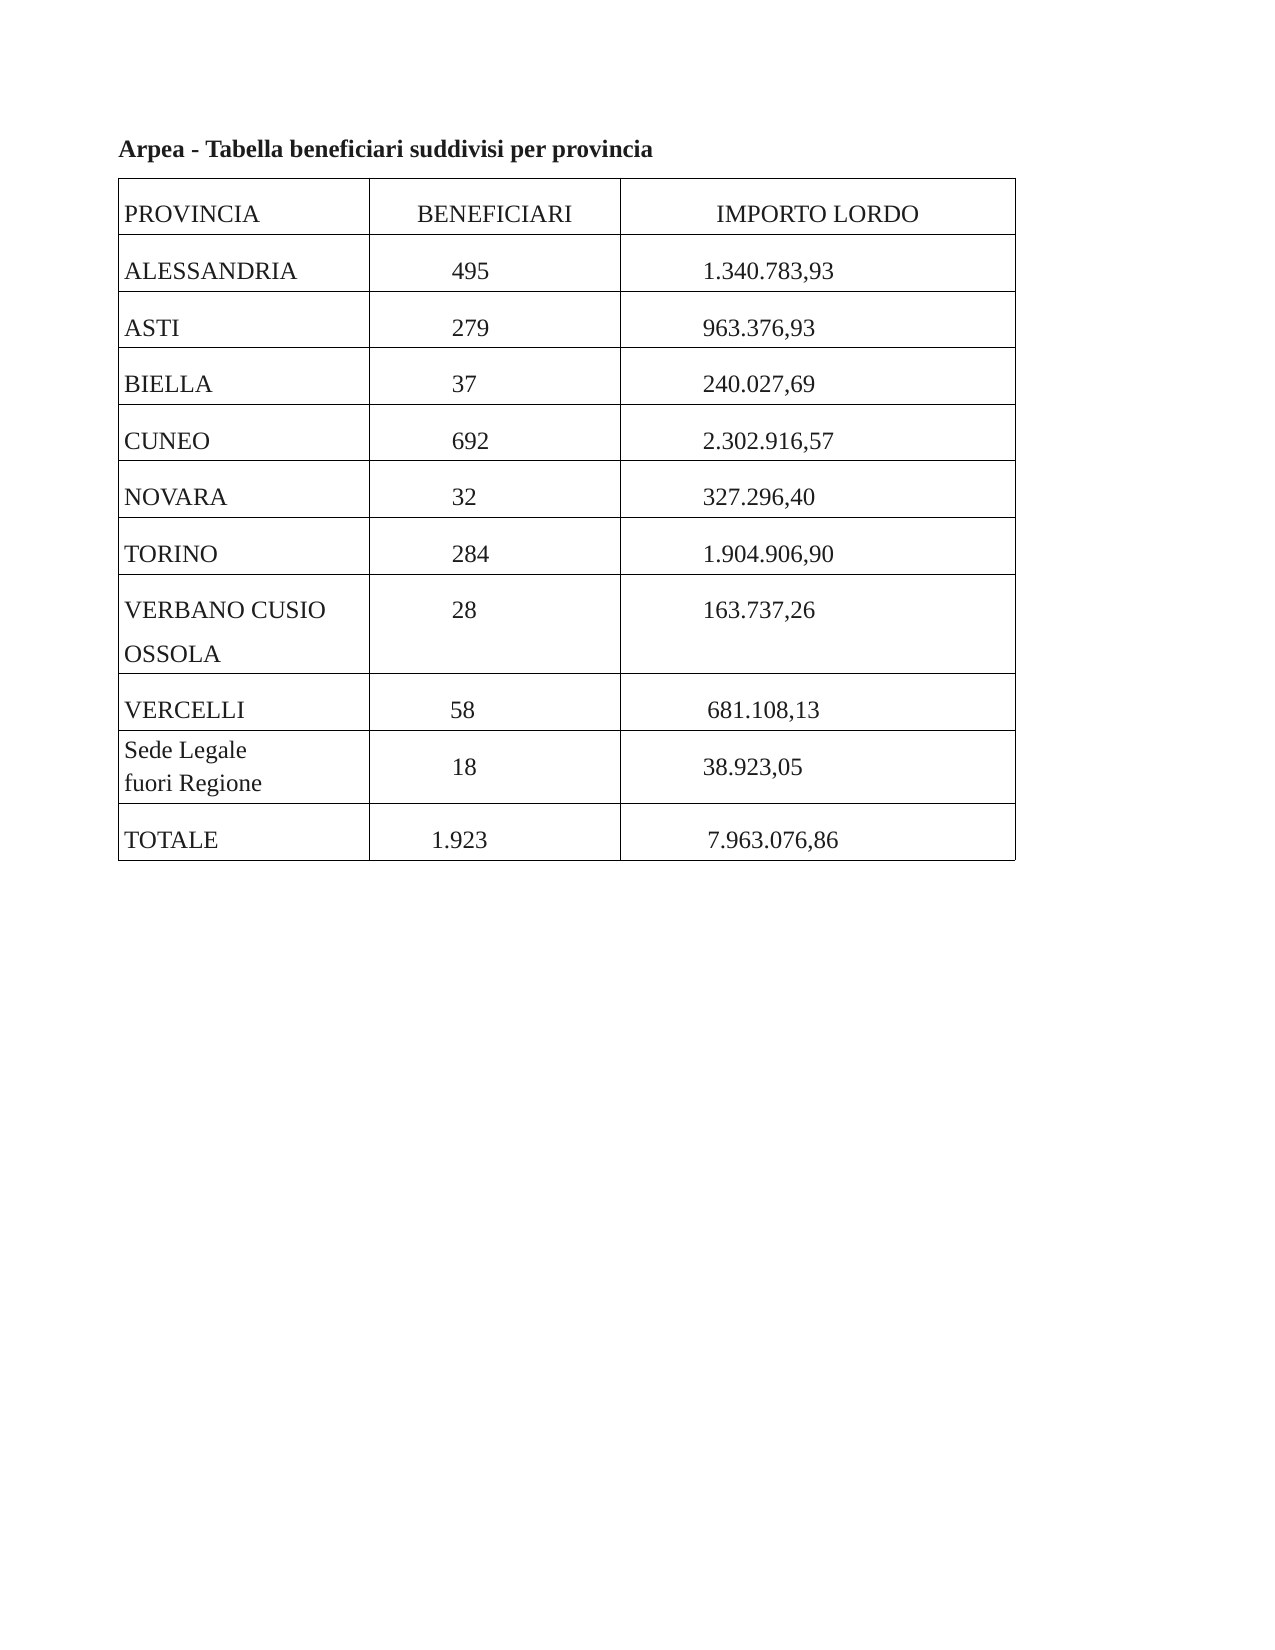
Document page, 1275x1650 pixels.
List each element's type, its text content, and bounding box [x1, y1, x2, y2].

table_cell 38.923,05 [621, 731, 1015, 803]
table_cell CUNEO [119, 405, 369, 460]
table_cell 1.923 [370, 804, 620, 859]
table_cell 7.963.076,86 [621, 804, 1015, 859]
table_cell 32 [370, 461, 620, 517]
table_cell 163.737,26 [621, 575, 1015, 673]
table_cell 240.027,69 [621, 348, 1015, 404]
table_cell 1.904.906,90 [621, 518, 1015, 573]
table_cell 1.340.783,93 [621, 235, 1015, 291]
table_cell 2.302.916,57 [621, 405, 1015, 460]
table_cell 284 [370, 518, 620, 573]
table_cell 18 [370, 731, 620, 803]
table_cell 963.376,93 [621, 292, 1015, 347]
table_cell 692 [370, 405, 620, 460]
table_cell NOVARA [119, 461, 369, 517]
table_cell VERBANO CUSIO OSSOLA [119, 575, 369, 673]
table_header PROVINCIA [119, 179, 369, 234]
table_cell 681.108,13 [621, 674, 1015, 730]
table_cell VERCELLI [119, 674, 369, 730]
table_header BENEFICIARI [370, 179, 620, 234]
table_cell BIELLA [119, 348, 369, 404]
table_cell 495 [370, 235, 620, 291]
table_cell 28 [370, 575, 620, 673]
table_cell 58 [370, 674, 620, 730]
table_header IMPORTO LORDO [621, 179, 1015, 234]
table_cell 279 [370, 292, 620, 347]
table_cell TOTALE [119, 804, 369, 859]
text Arpea - Tabella beneficiari suddivisi per provincia [118, 134, 1157, 163]
table_cell ALESSANDRIA [119, 235, 369, 291]
table_cell TORINO [119, 518, 369, 573]
table_cell 37 [370, 348, 620, 404]
table_cell 327.296,40 [621, 461, 1015, 517]
table_cell ASTI [119, 292, 369, 347]
table_cell Sede Legale fuori Regione [119, 731, 369, 803]
